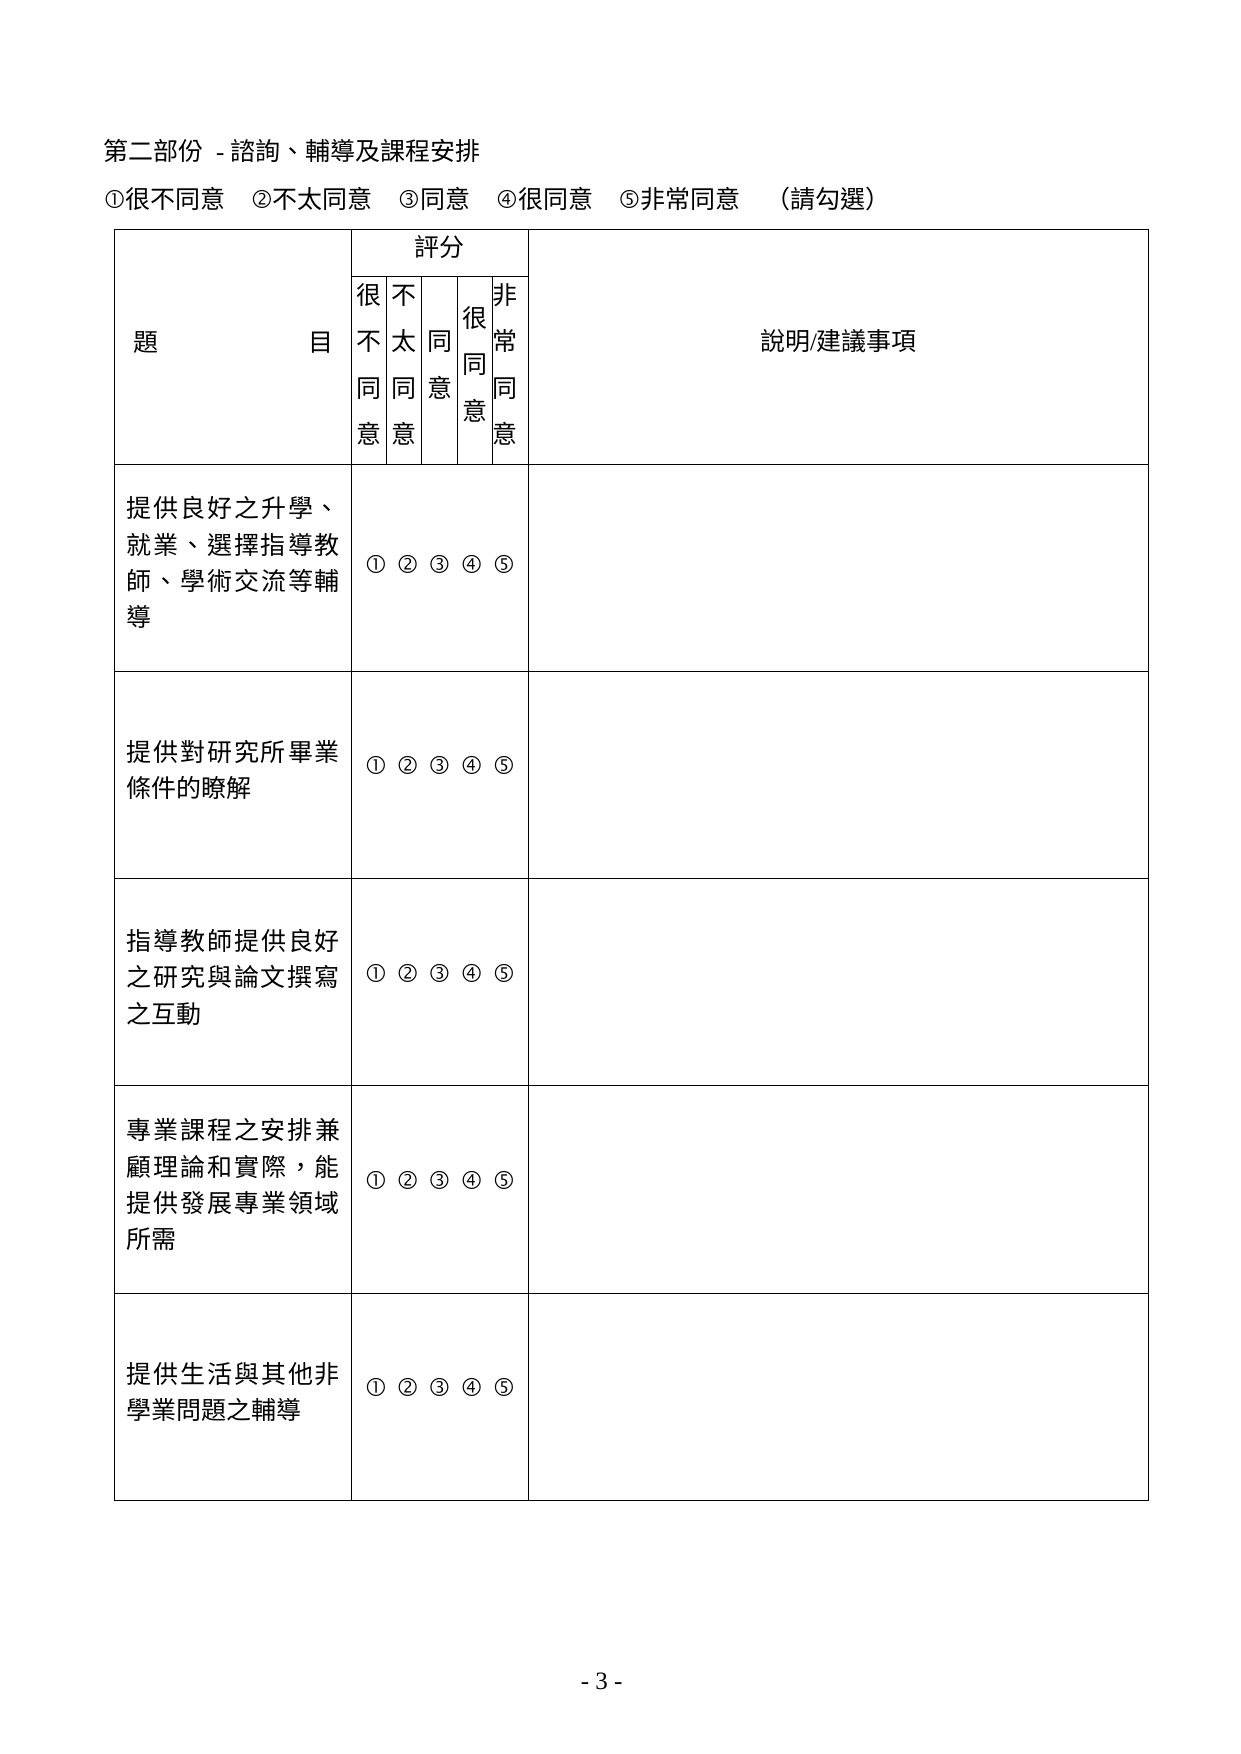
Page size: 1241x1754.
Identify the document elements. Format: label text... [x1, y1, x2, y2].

table_cell 提供對研究所畢業條件的瞭解 [115, 672, 351, 878]
text 很不同意 不太同意 同意 很同意 非常同意 （請勾選） [103, 180, 1181, 216]
table_cell  [352, 1294, 528, 1500]
table_cell [529, 1086, 1148, 1293]
table_cell 很 不 同 意 [352, 277, 386, 463]
table_cell [529, 879, 1148, 1085]
table_cell 很 同 意 [458, 277, 492, 463]
table_cell 非 常 同 意 [493, 277, 528, 463]
table_header 評分 [352, 230, 528, 276]
table_cell 指導教師提供良好之研究與論文撰寫之互動 [115, 879, 351, 1085]
table_header 說明/建議事項 [529, 230, 1148, 463]
table_cell 專業課程之安排兼顧理論和實際，能提供發展專業領域所需 [115, 1086, 351, 1293]
table_cell [529, 672, 1148, 878]
table_cell 同 意 [422, 277, 457, 463]
table_cell [529, 465, 1148, 671]
table_cell 不 太 同 意 [387, 277, 421, 463]
table_cell 提供生活與其他非學業問題之輔導 [115, 1294, 351, 1500]
table_cell [529, 1294, 1148, 1500]
table_cell  [352, 1086, 528, 1293]
table_header 題 目 [115, 230, 351, 463]
table_cell  [352, 672, 528, 878]
text 第二部份 - 諮詢、輔導及課程安排 [103, 131, 1181, 167]
table_cell 提供良好之升學、就業、選擇指導教師、學術交流等輔導 [115, 465, 351, 671]
table_cell  [352, 465, 528, 671]
table_cell  [352, 879, 528, 1085]
